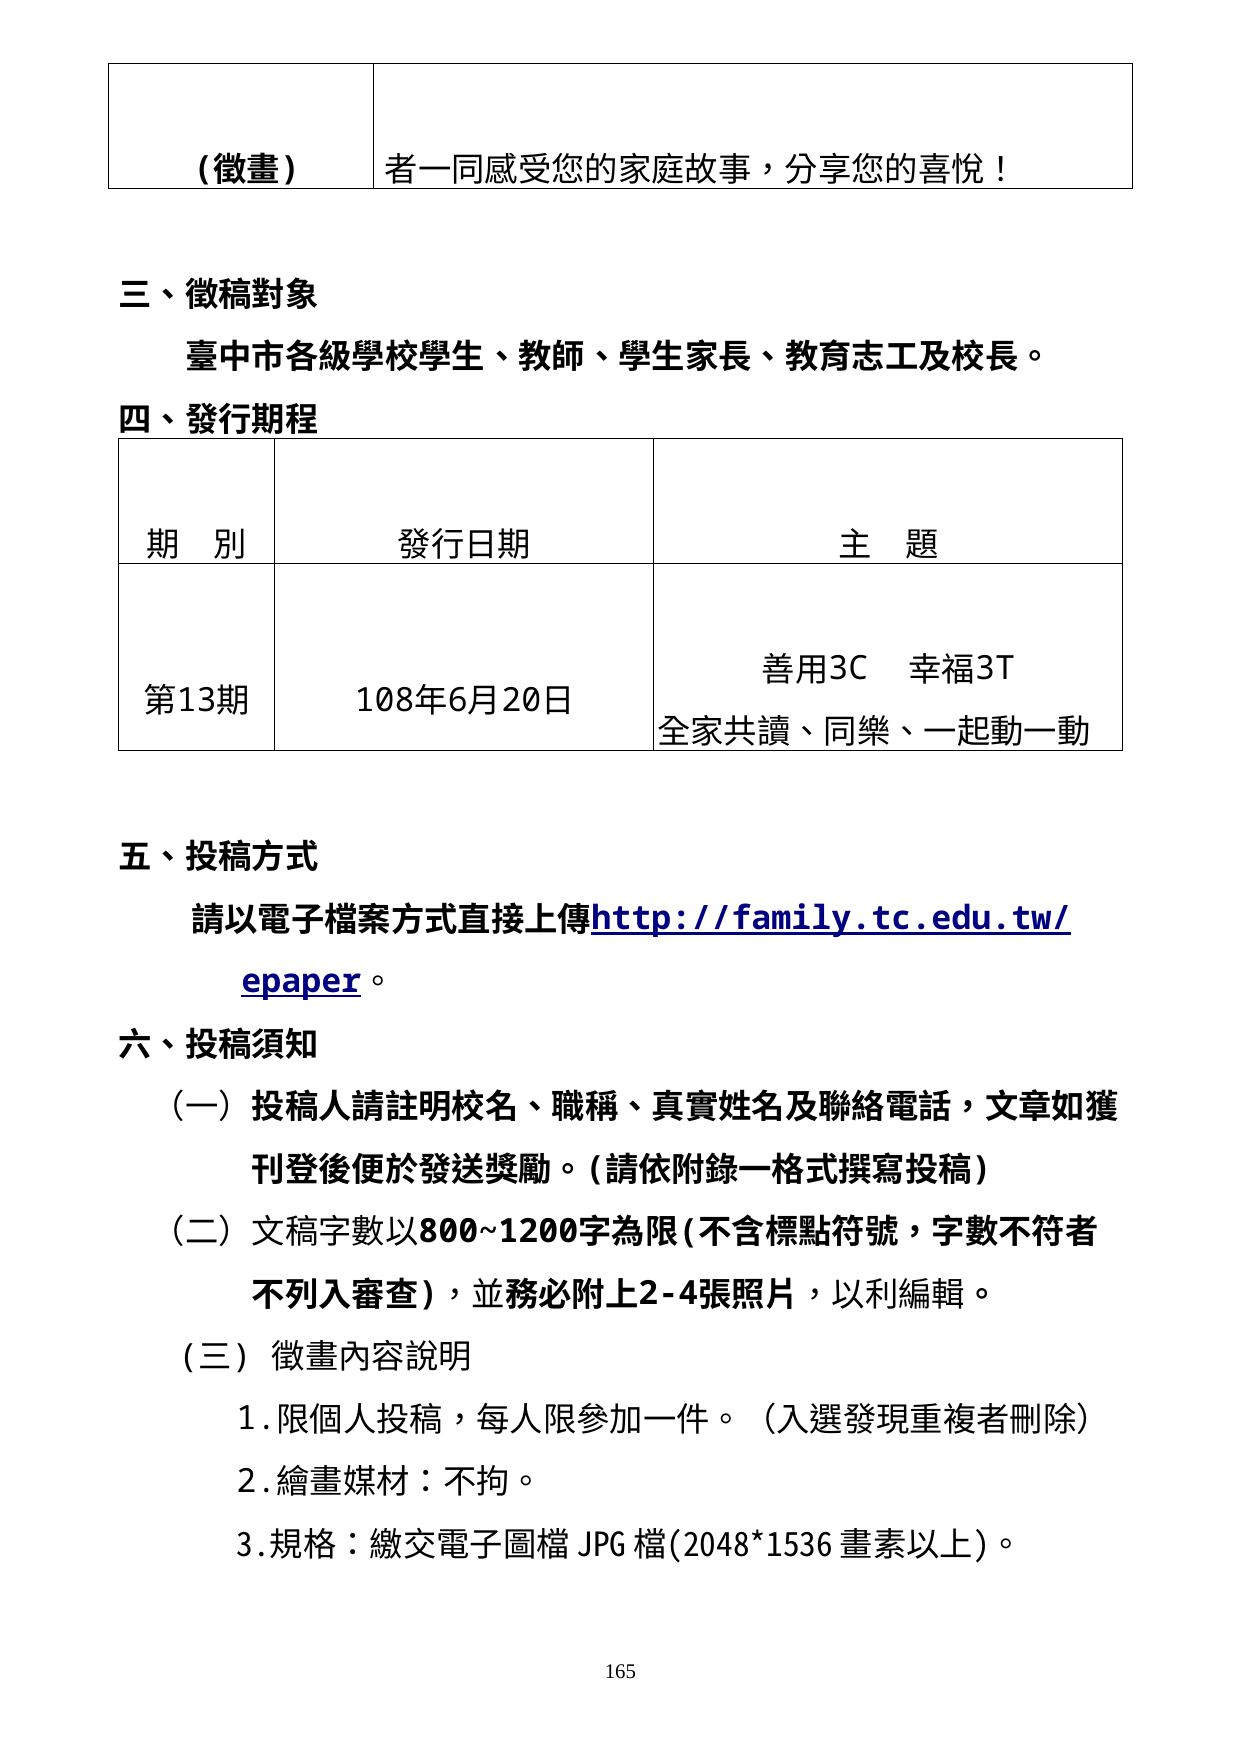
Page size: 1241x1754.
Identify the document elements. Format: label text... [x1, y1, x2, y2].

text 2.繪畫媒材：不拘。 [192, 1438, 1122, 1500]
table_cell 108年6月20日 [275, 564, 653, 750]
text 四、發行期程 [118, 375, 1122, 438]
text 三、徵稿對象 [118, 250, 1122, 313]
text 五、投稿方式 [118, 813, 1122, 875]
table_cell 善用3C 幸福3T 全家共讀、同樂、一起動一動 [654, 564, 1122, 750]
table_cell 者一同感受您的家庭故事，分享您的喜悅！ [374, 64, 1132, 188]
text 3.規格：繳交電子圖檔JPG檔(2048*1536畫素以上)。 [192, 1500, 1122, 1563]
text (三) 徵畫內容說明 [118, 1313, 1122, 1375]
text （一）投稿人請註明校名、職稱、真實姓名及聯絡電話，文章如獲刊登後便於發送獎勵。(請依附錄一格式撰寫投稿) [118, 1063, 1122, 1188]
table_cell 第13期 [119, 564, 274, 750]
table_header 主 題 [654, 439, 1122, 563]
text 臺中市各級學校學生、教師、學生家長、教育志工及校長。 [118, 313, 1122, 375]
table_header 期 別 [119, 439, 274, 563]
text 六、投稿須知 [118, 1000, 1122, 1063]
table_header 發行日期 [275, 439, 653, 563]
table_cell (徵畫) [109, 64, 373, 188]
text 1.限個人投稿，每人限參加一件。（入選發現重複者刪除） [192, 1375, 1122, 1438]
text 請以電子檔案方式直接上傳http://family.tc.edu.tw/epaper。 [191, 875, 1122, 1000]
text （二）文稿字數以800~1200字為限(不含標點符號，字數不符者不列入審查)，並務必附上2-4張照片，以利編輯。 [118, 1188, 1122, 1313]
